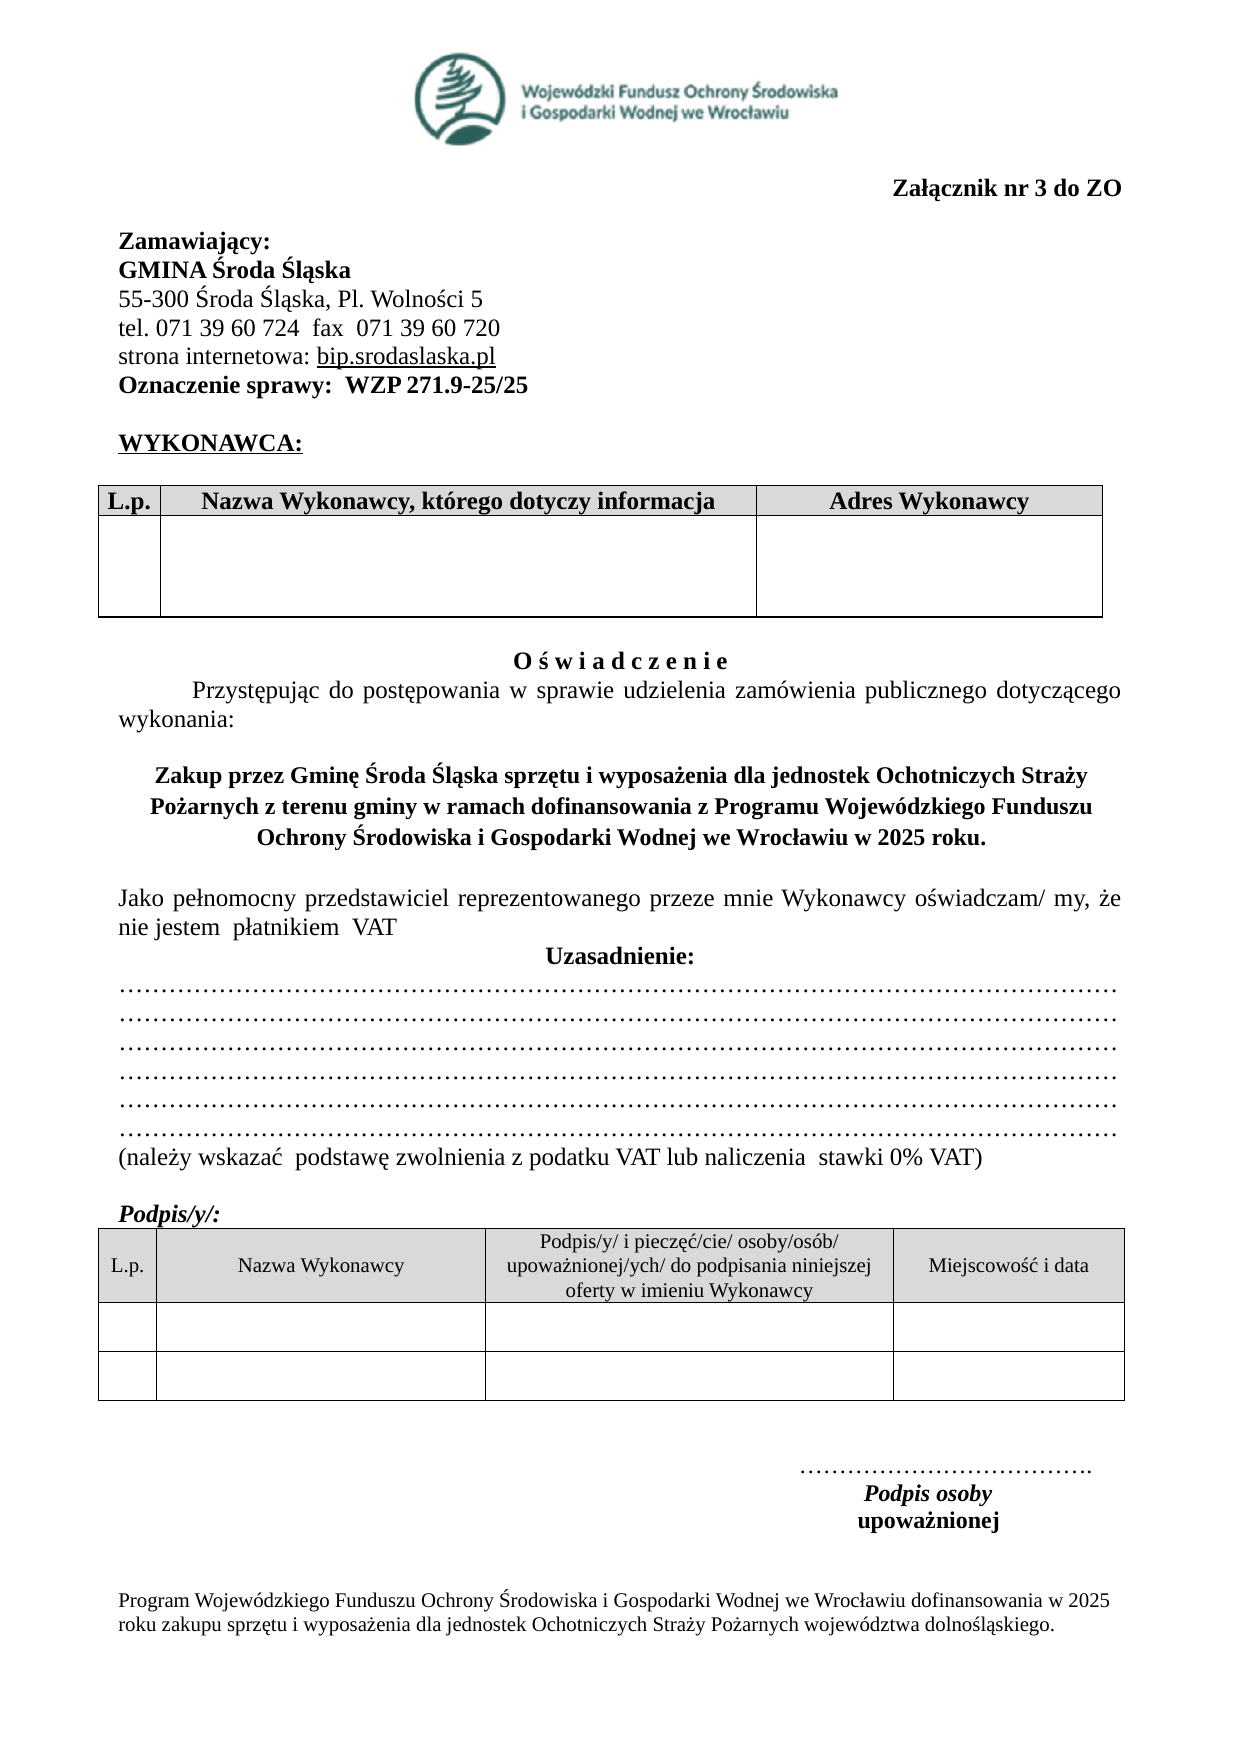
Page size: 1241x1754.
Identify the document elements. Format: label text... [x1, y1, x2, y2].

table_header Nazwa Wykonawcy [157, 1229, 485, 1302]
table_header Adres Wykonawcy [757, 486, 1102, 515]
table_header Nazwa Wykonawcy, którego dotyczy informacja [161, 486, 756, 515]
text strona internetowa: bip.srodaslaska.pl [118, 341, 1122, 370]
subtitle GMINA Środa Śląska [118, 255, 1122, 284]
table_cell [99, 516, 160, 616]
table_cell [486, 1303, 893, 1351]
table_cell [99, 1303, 156, 1351]
text ………………………………. [118, 1451, 1122, 1478]
text Załącznik nr 3 do ZO [118, 176, 1122, 201]
subtitle O ś w i a d c z e n i e [118, 646, 1122, 675]
table_cell [894, 1352, 1124, 1400]
text Oznaczenie sprawy: WZP 271.9-25/25 [118, 370, 1122, 399]
table_header Podpis/y/ i pieczęć/cie/ osoby/osób/ upoważnionej/ych/ do podpisania niniejszej oferty w imieniu Wykonawcy [486, 1229, 893, 1302]
table_header L.p. [99, 1229, 156, 1302]
table_cell [486, 1352, 893, 1400]
text Jako pełnomocny przedstawiciel reprezentowanego przeze mnie Wykonawcy oświadczam/ my, że nie jestem płatnikiem VAT [118, 883, 1122, 941]
text Uzasadnienie: [118, 941, 1122, 969]
text upoważnionej [708, 1506, 1122, 1534]
table_cell [757, 516, 1102, 616]
table_cell [99, 1352, 156, 1400]
picture [406, 46, 847, 151]
table_cell [894, 1303, 1124, 1351]
text (należy wskazać podstawę zwolnienia z podatku VAT lub naliczenia stawki 0% VAT) [118, 1142, 1122, 1171]
text Podpis/y/: [118, 1199, 1122, 1228]
text WYKONAWCA: [118, 428, 1122, 456]
text Zamawiający: [118, 226, 1122, 255]
text 55-300 Środa Śląska, Pl. Wolności 5 [118, 284, 1122, 313]
text Przystępując do postępowania w sprawie udzielenia zamówienia publicznego dotyczącego wykonania: [118, 675, 1122, 732]
table_cell [161, 516, 756, 616]
text ……………………………………………………………………………………………………………………………………………………………………………………………………………………………………………………………………………………………………………………………………………………………………………………………………………………………………………………………………………………………………………………………………………………………………………………………………………………………………………………………… [118, 969, 1122, 1142]
text tel. 071 39 60 724 fax 071 39 60 720 [118, 313, 1122, 341]
table_header Miejscowość i data [894, 1229, 1124, 1302]
text Podpis osoby [708, 1478, 1122, 1506]
table_header L.p. [99, 486, 160, 515]
table_cell [157, 1303, 485, 1351]
text Zakup przez Gminę Środa Śląska sprzętu i wyposażenia dla jednostek Ochotniczych Straży Pożarnych z terenu gminy w ramach dofinansowania z Programu Wojewódzkiego Funduszu Ochrony Środowiska i Gospodarki Wodnej we Wrocławiu w 2025 roku. [121, 761, 1122, 851]
table_cell [157, 1352, 485, 1400]
